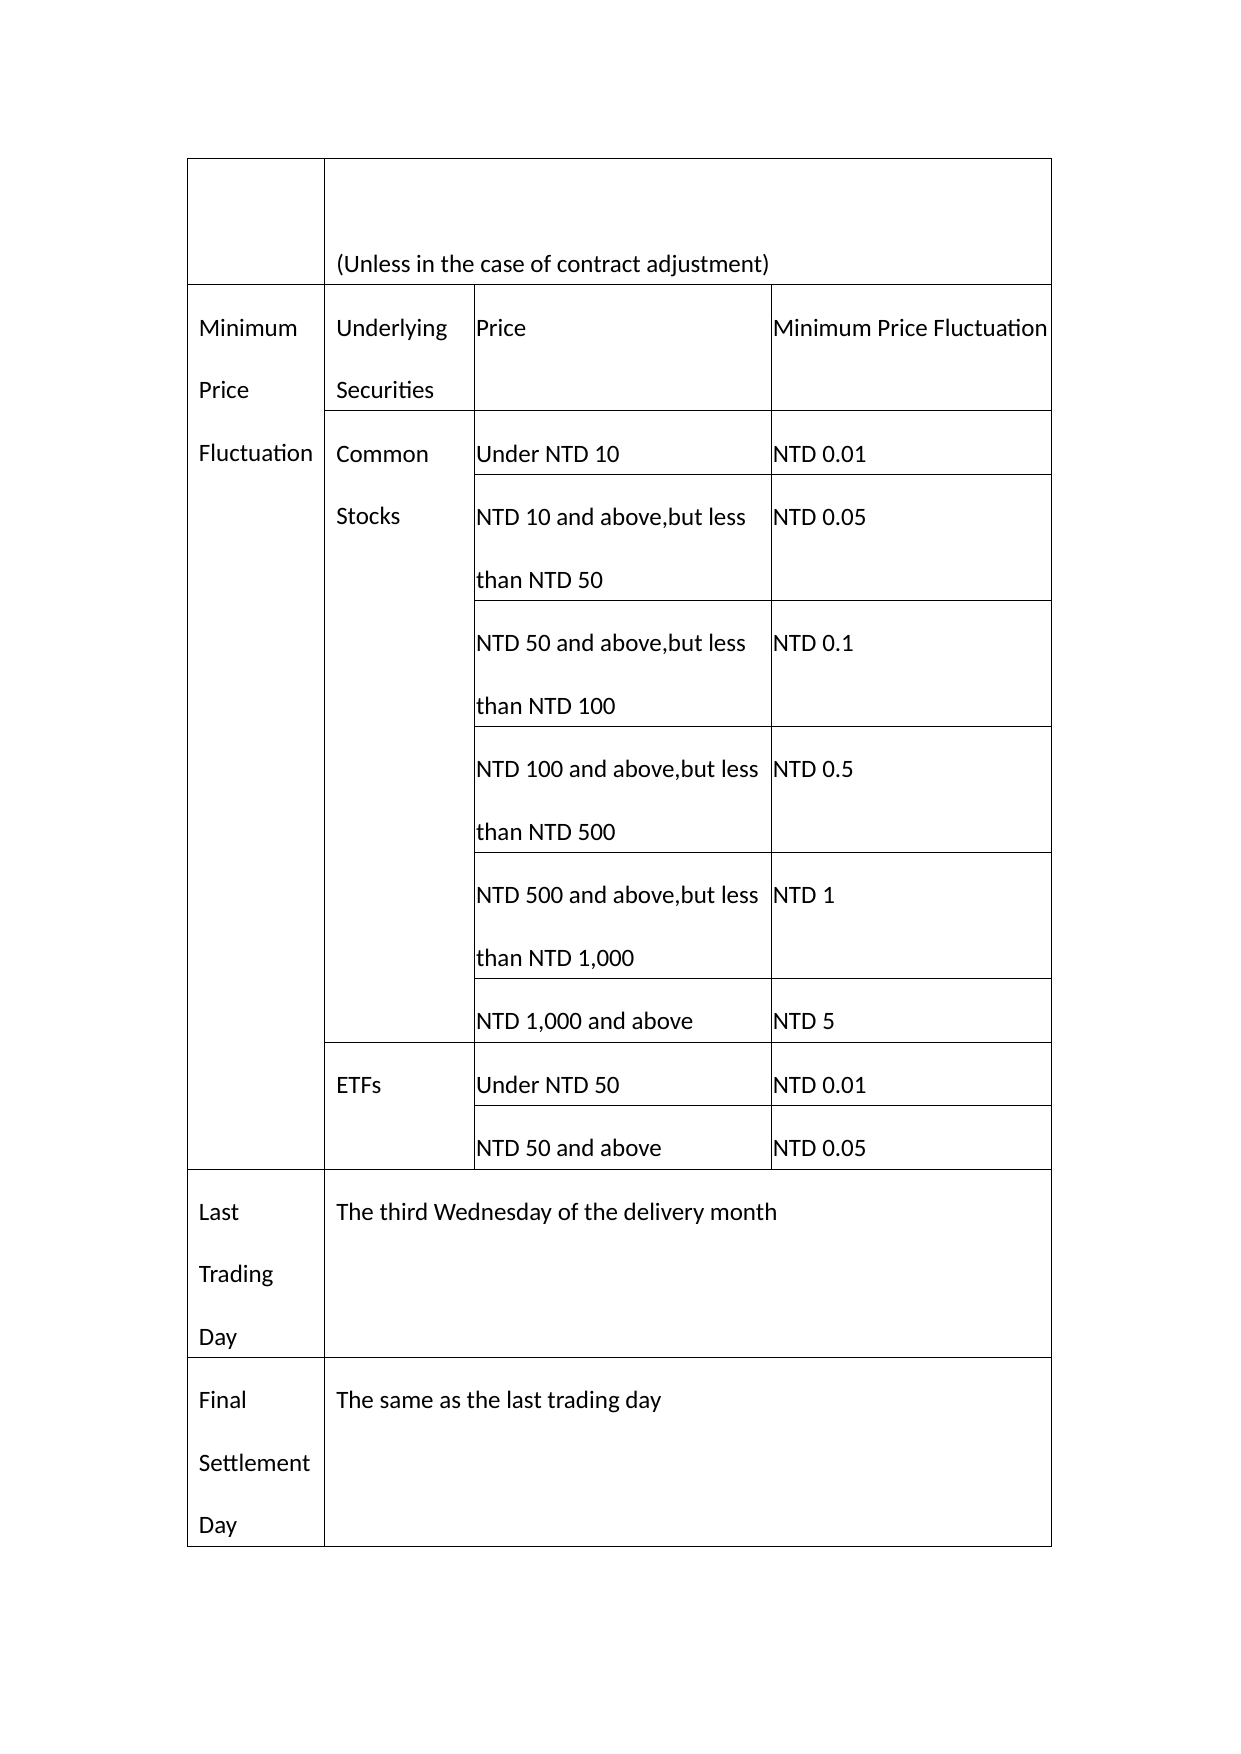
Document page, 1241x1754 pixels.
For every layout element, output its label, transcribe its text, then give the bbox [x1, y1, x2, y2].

table_cell The same as the last trading day [325, 1358, 1051, 1546]
table_cell Under NTD 10 [475, 411, 771, 474]
table_cell NTD 0.1 [772, 601, 1051, 726]
table_cell Final Settlement Day [188, 1358, 324, 1546]
table_cell Minimum Price Fluctuation [188, 285, 324, 1169]
table_cell Common Stocks [325, 411, 474, 1042]
table_cell (Unless in the case of contract adjustment) [325, 159, 1051, 284]
table_cell NTD 0.01 [772, 1043, 1051, 1105]
table_cell NTD 10 and above,but less than NTD 50 [475, 475, 771, 600]
table_cell NTD 5 [772, 979, 1051, 1042]
table_cell Minimum Price Fluctuation [772, 285, 1051, 410]
table_cell NTD 1 [772, 853, 1051, 978]
table_cell NTD 50 and above [475, 1106, 771, 1169]
table_cell Under NTD 50 [475, 1043, 771, 1105]
table_cell NTD 0.05 [772, 1106, 1051, 1169]
table_cell Underlying Securities [325, 285, 474, 410]
table_cell NTD 0.01 [772, 411, 1051, 474]
table_cell NTD 0.5 [772, 727, 1051, 852]
table_cell NTD 100 and above,but less than NTD 500 [475, 727, 771, 852]
table_cell NTD 0.05 [772, 475, 1051, 600]
table_cell NTD 50 and above,but less than NTD 100 [475, 601, 771, 726]
table_cell The third Wednesday of the delivery month [325, 1170, 1051, 1357]
table_cell Price [475, 285, 771, 410]
table_cell ETFs [325, 1043, 474, 1169]
table_cell [188, 159, 324, 284]
table_cell NTD 500 and above,but less than NTD 1,000 [475, 853, 771, 978]
table_cell NTD 1,000 and above [475, 979, 771, 1042]
table_cell Last Trading Day [188, 1170, 324, 1357]
